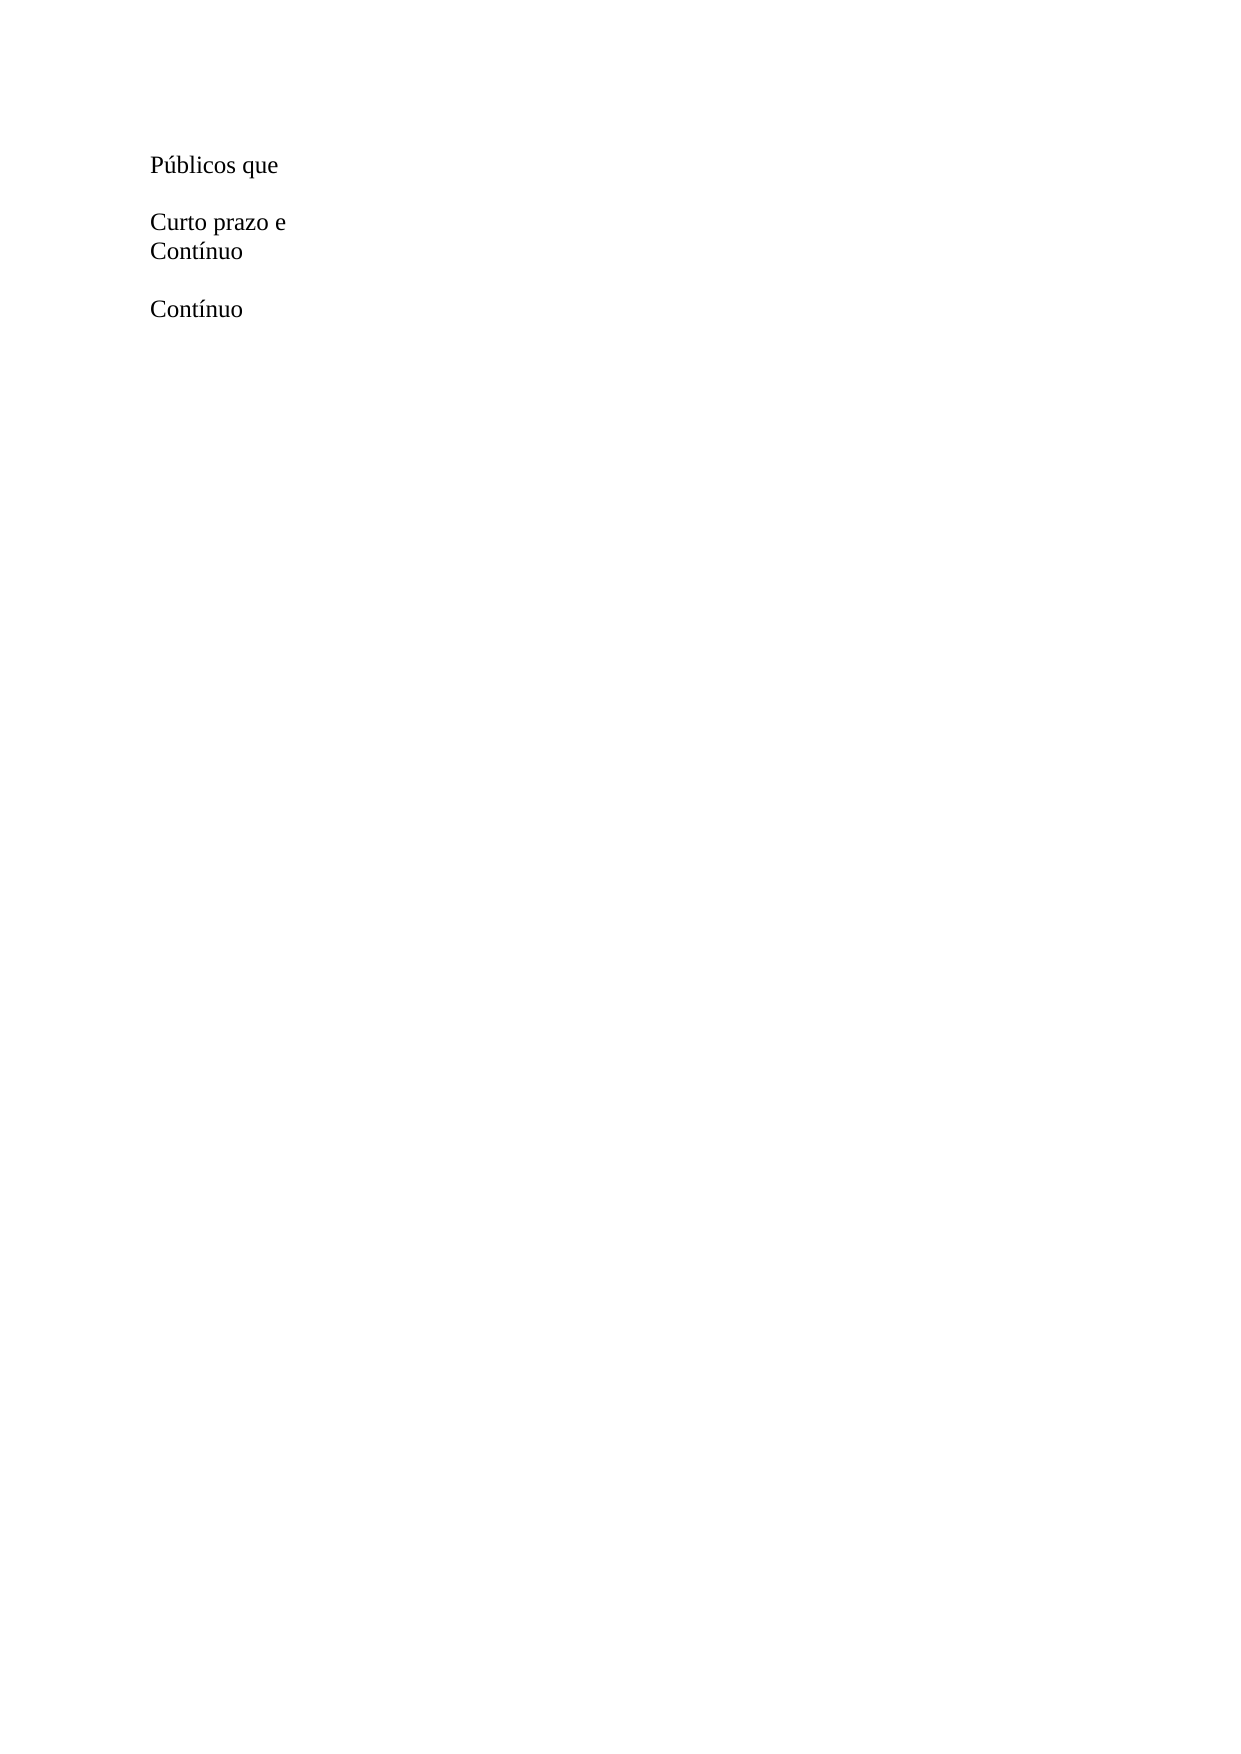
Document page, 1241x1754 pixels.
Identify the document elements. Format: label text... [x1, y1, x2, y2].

text Curto prazo e [150, 207, 1090, 236]
text Contínuo [150, 294, 1090, 322]
text Contínuo [150, 236, 1090, 265]
text Públicos que [150, 150, 1090, 179]
